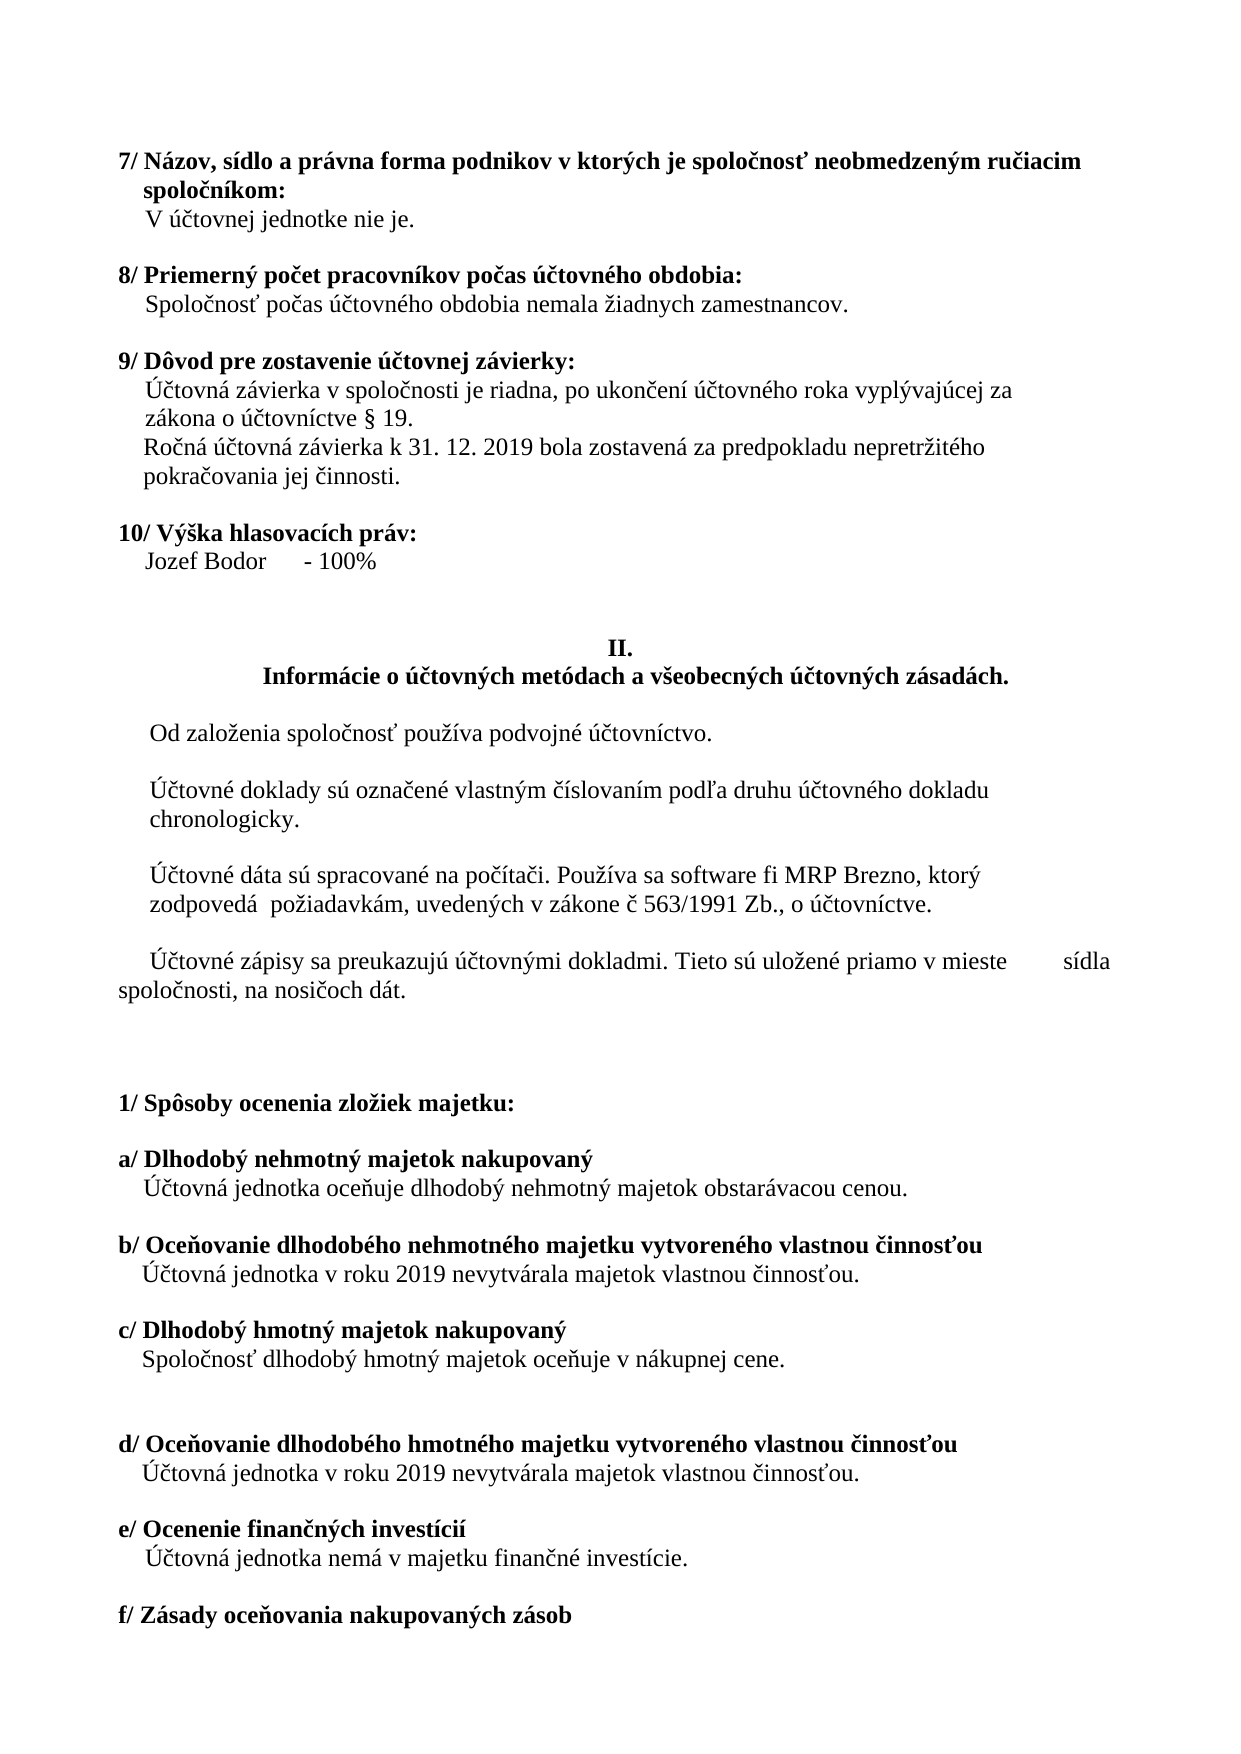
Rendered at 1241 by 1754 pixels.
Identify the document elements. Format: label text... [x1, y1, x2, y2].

text 10/ Výška hlasovacích práv: [118, 518, 1122, 546]
text d/ Oceňovanie dlhodobého hmotného majetku vytvoreného vlastnou činnosťou [118, 1429, 1122, 1458]
text Účtovná závierka v spoločnosti je riadna, po ukončení účtovného roka vyplývajúcej za zákona o účtovníctve § 19. [118, 375, 1122, 432]
text Spoločnosť dlhodobý hmotný majetok oceňuje v nákupnej cene. [118, 1344, 1122, 1373]
text Spoločnosť počas účtovného obdobia nemala žiadnych zamestnancov. [118, 289, 1122, 318]
text Účtovné doklady sú označené vlastným číslovaním podľa druhu účtovného dokladu [118, 775, 1122, 804]
text Účtovné dáta sú spracované na počítači. Používa sa software fi MRP Brezno, ktorý zodpovedá požiadavkám, uvedených v zákone č 563/1991 Zb., o účtovníctve. [118, 861, 1122, 918]
text Účtovná jednotka nemá v majetku finančné investície. [118, 1543, 1122, 1572]
text chronologicky. [118, 804, 1122, 832]
text Od založenia spoločnosť používa podvojné účtovníctvo. [118, 718, 1122, 747]
text f/ Zásady oceňovania nakupovaných zásob [118, 1600, 1122, 1629]
text V účtovnej jednotke nie je. [118, 204, 1122, 232]
text b/ Oceňovanie dlhodobého nehmotného majetku vytvoreného vlastnou činnosťou [118, 1230, 1122, 1259]
text Ročná účtovná závierka k 31. 12. 2019 bola zostavená za predpokladu nepretržitého [118, 432, 1122, 461]
text c/ Dlhodobý hmotný majetok nakupovaný [118, 1315, 1122, 1344]
text a/ Dlhodobý nehmotný majetok nakupovaný [118, 1144, 1122, 1173]
text Účtovné zápisy sa preukazujú účtovnými dokladmi. Tieto sú uložené priamo v mieste sídla spoločnosti, na nosičoch dát. [118, 946, 1122, 1003]
text Účtovná jednotka v roku 2019 nevytvárala majetok vlastnou činnosťou. [118, 1259, 1122, 1287]
text 7/ Názov, sídlo a právna forma podnikov v ktorých je spoločnosť neobmedzeným ručiacim [118, 146, 1122, 175]
text 9/ Dôvod pre zostavenie účtovnej závierky: [118, 346, 1122, 375]
text Informácie o účtovných metódach a všeobecných účtovných zásadách. [118, 661, 1122, 690]
text e/ Ocenenie finančných investícií [118, 1514, 1122, 1543]
text 8/ Priemerný počet pracovníkov počas účtovného obdobia: [118, 260, 1122, 289]
text pokračovania jej činnosti. [118, 461, 1122, 490]
text II. [118, 633, 1122, 661]
text Jozef Bodor - 100% [118, 546, 1122, 575]
text 1/ Spôsoby ocenenia zložiek majetku: [118, 1088, 1122, 1116]
text spoločníkom: [118, 175, 1122, 204]
text Účtovná jednotka oceňuje dlhodobý nehmotný majetok obstarávacou cenou. [118, 1173, 1122, 1202]
text Účtovná jednotka v roku 2019 nevytvárala majetok vlastnou činnosťou. [118, 1458, 1122, 1486]
